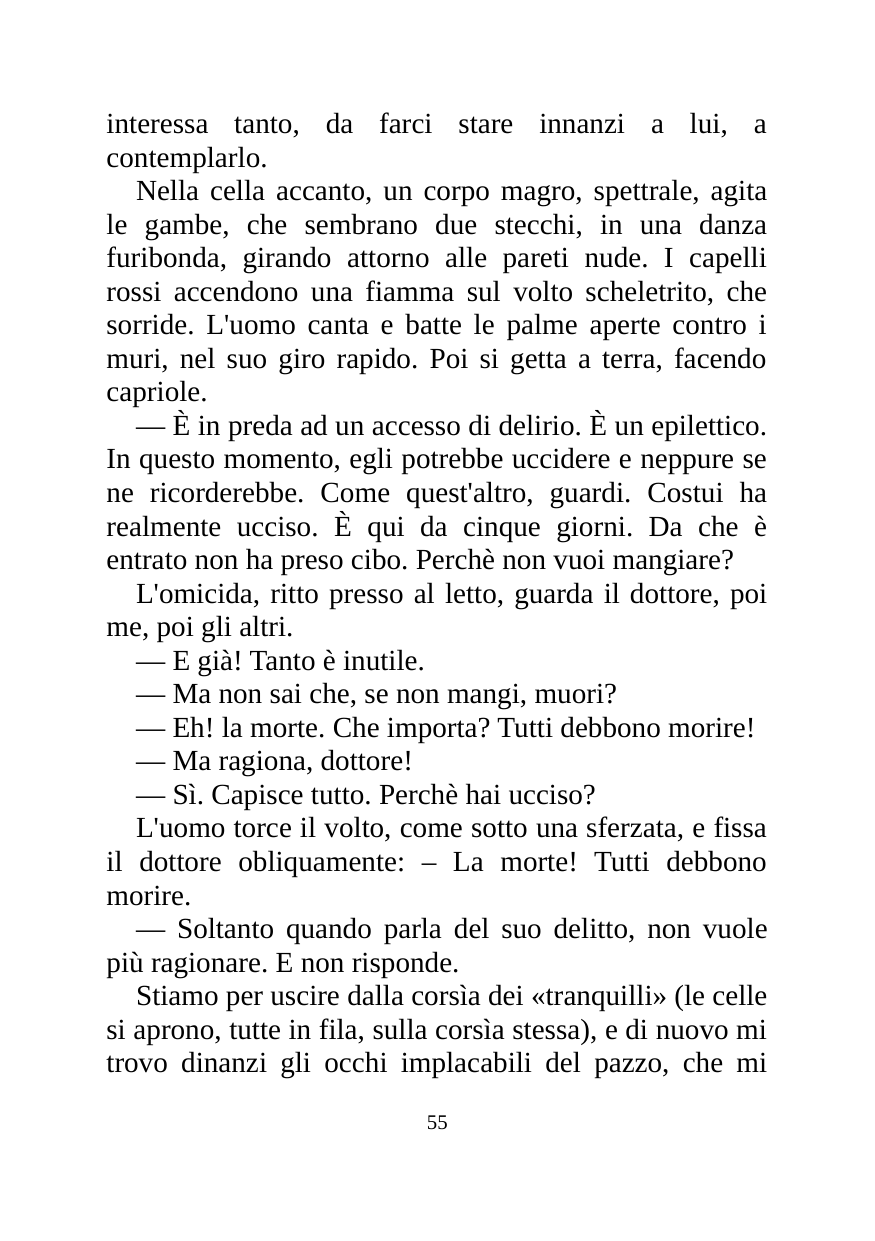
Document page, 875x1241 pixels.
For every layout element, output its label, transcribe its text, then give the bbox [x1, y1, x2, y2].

text — Soltanto quando parla del suo delitto, non vuole più ragionare. E non risponde. [106, 911, 768, 978]
text — Sì. Capisce tutto. Perchè hai ucciso? [106, 777, 768, 811]
text — Eh! la morte. Che importa? Tutti debbono morire! [106, 710, 768, 743]
text Stiamo per uscire dalla corsìa dei «tranquilli» (le celle si aprono, tutte in fila, sulla corsìa stessa), e di nuovo mi trovo dinanzi gli occhi implacabili del pazzo, che mi [106, 978, 768, 1079]
text Nella cella accanto, un corpo magro, spettrale, agita le gambe, che sembrano due stecchi, in una danza furibonda, girando attorno alle pareti nude. I capelli rossi accendono una fiamma sul volto scheletrito, che sorride. L'uomo canta e batte le palme aperte contro i muri, nel suo giro rapido. Poi si getta a terra, facendo capriole. [106, 173, 768, 408]
text L'uomo torce il volto, come sotto una sferzata, e fissa il dottore obliquamente: – La morte! Tutti debbono morire. [106, 811, 768, 911]
text — E già! Tanto è inutile. [106, 643, 768, 676]
text — Ma non sai che, se non mangi, muori? [106, 676, 768, 710]
text interessa tanto, da farci stare innanzi a lui, a contemplarlo. [106, 106, 768, 173]
text L'omicida, ritto presso al letto, guarda il dottore, poi me, poi gli altri. [106, 576, 768, 643]
text — Ma ragiona, dottore! [106, 743, 768, 777]
text — È in preda ad un accesso di delirio. È un epilettico. In questo momento, egli potrebbe uccidere e neppure se ne ricorderebbe. Come quest'altro, guardi. Costui ha realmente ucciso. È qui da cinque giorni. Da che è entrato non ha preso cibo. Perchè non vuoi mangiare? [106, 408, 768, 576]
